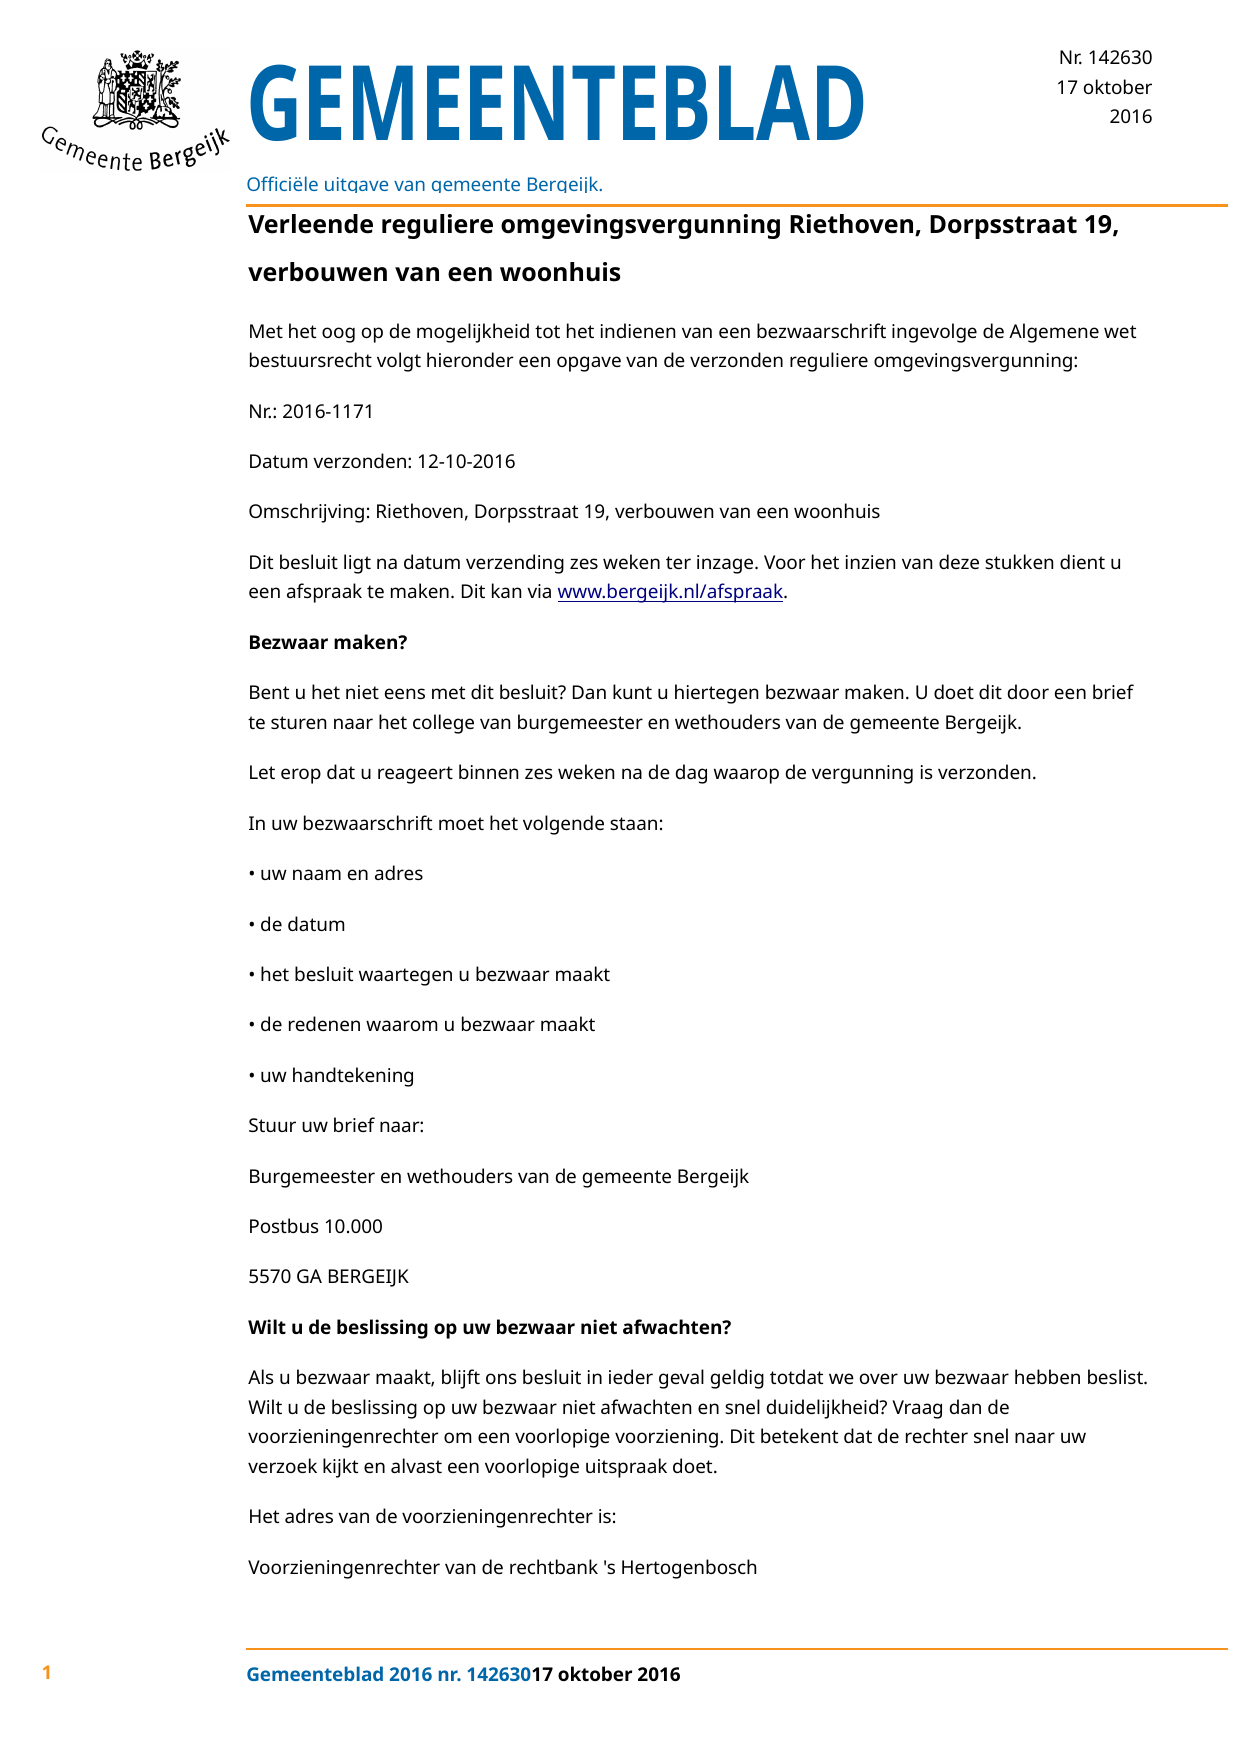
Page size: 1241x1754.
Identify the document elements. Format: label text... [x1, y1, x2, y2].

text • uw handtekening [248, 1062, 1152, 1088]
text Dit besluit ligt na datum verzending zes weken ter inzage. Voor het inzien van deze stukken dient u een afspraak te maken. Dit kan via www.bergeijk.nl/afspraak. [248, 549, 1152, 604]
text Verleende reguliere omgevingsvergunning Riethoven, Dorpsstraat 19, verbouwen van een woonhuis [248, 207, 1152, 288]
text Nr.: 2016-1171 [248, 398, 1152, 424]
text • de redenen waarom u bezwaar maakt [248, 1012, 1152, 1037]
text Postbus 10.000 [248, 1213, 1152, 1239]
text Omschrijving: Riethoven, Dorpsstraat 19, verbouwen van een woonhuis [248, 499, 1152, 524]
text • het besluit waartegen u bezwaar maakt [248, 961, 1152, 987]
text Datum verzonden: 12-10-2016 [248, 448, 1152, 474]
text Als u bezwaar maakt, blijft ons besluit in ieder geval geldig totdat we over uw bezwaar hebben beslist. Wilt u de beslissing op uw bezwaar niet afwachten en snel duidelijkheid? Vraag dan de voorzieningenrechter om een voorlopige voorziening. Dit betekent dat de rechter snel naar uw verzoek kijkt en alvast een voorlopige uitspraak doet. [248, 1364, 1152, 1479]
text • uw naam en adres [248, 860, 1152, 886]
text • de datum [248, 911, 1152, 937]
text In uw bezwaarschrift moet het volgende staan: [248, 810, 1152, 836]
text Let erop dat u reageert binnen zes weken na de dag waarop de vergunning is verzonden. [248, 759, 1152, 785]
picture [41, 47, 231, 172]
text Burgemeester en wethouders van de gemeente Bergeijk [248, 1163, 1152, 1189]
text Voorzieningenrechter van de rechtbank 's Hertogenbosch [248, 1554, 1152, 1580]
text Bezwaar maken? [248, 629, 1152, 655]
text Bent u het niet eens met dit besluit? Dan kunt u hiertegen bezwaar maken. U doet dit door een brief te sturen naar het college van burgemeester en wethouders van de gemeente Bergeijk. [248, 679, 1152, 735]
text 5570 GA BERGEIJK [248, 1264, 1152, 1289]
text Het adres van de voorzieningenrechter is: [248, 1504, 1152, 1529]
text Wilt u de beslissing op uw bezwaar niet afwachten? [248, 1314, 1152, 1340]
text Met het oog op de mogelijkheid tot het indienen van een bezwaarschrift ingevolge de Algemene wet bestuursrecht volgt hieronder een opgave van de verzonden reguliere omgevingsvergunning: [248, 318, 1152, 373]
text Stuur uw brief naar: [248, 1112, 1152, 1138]
